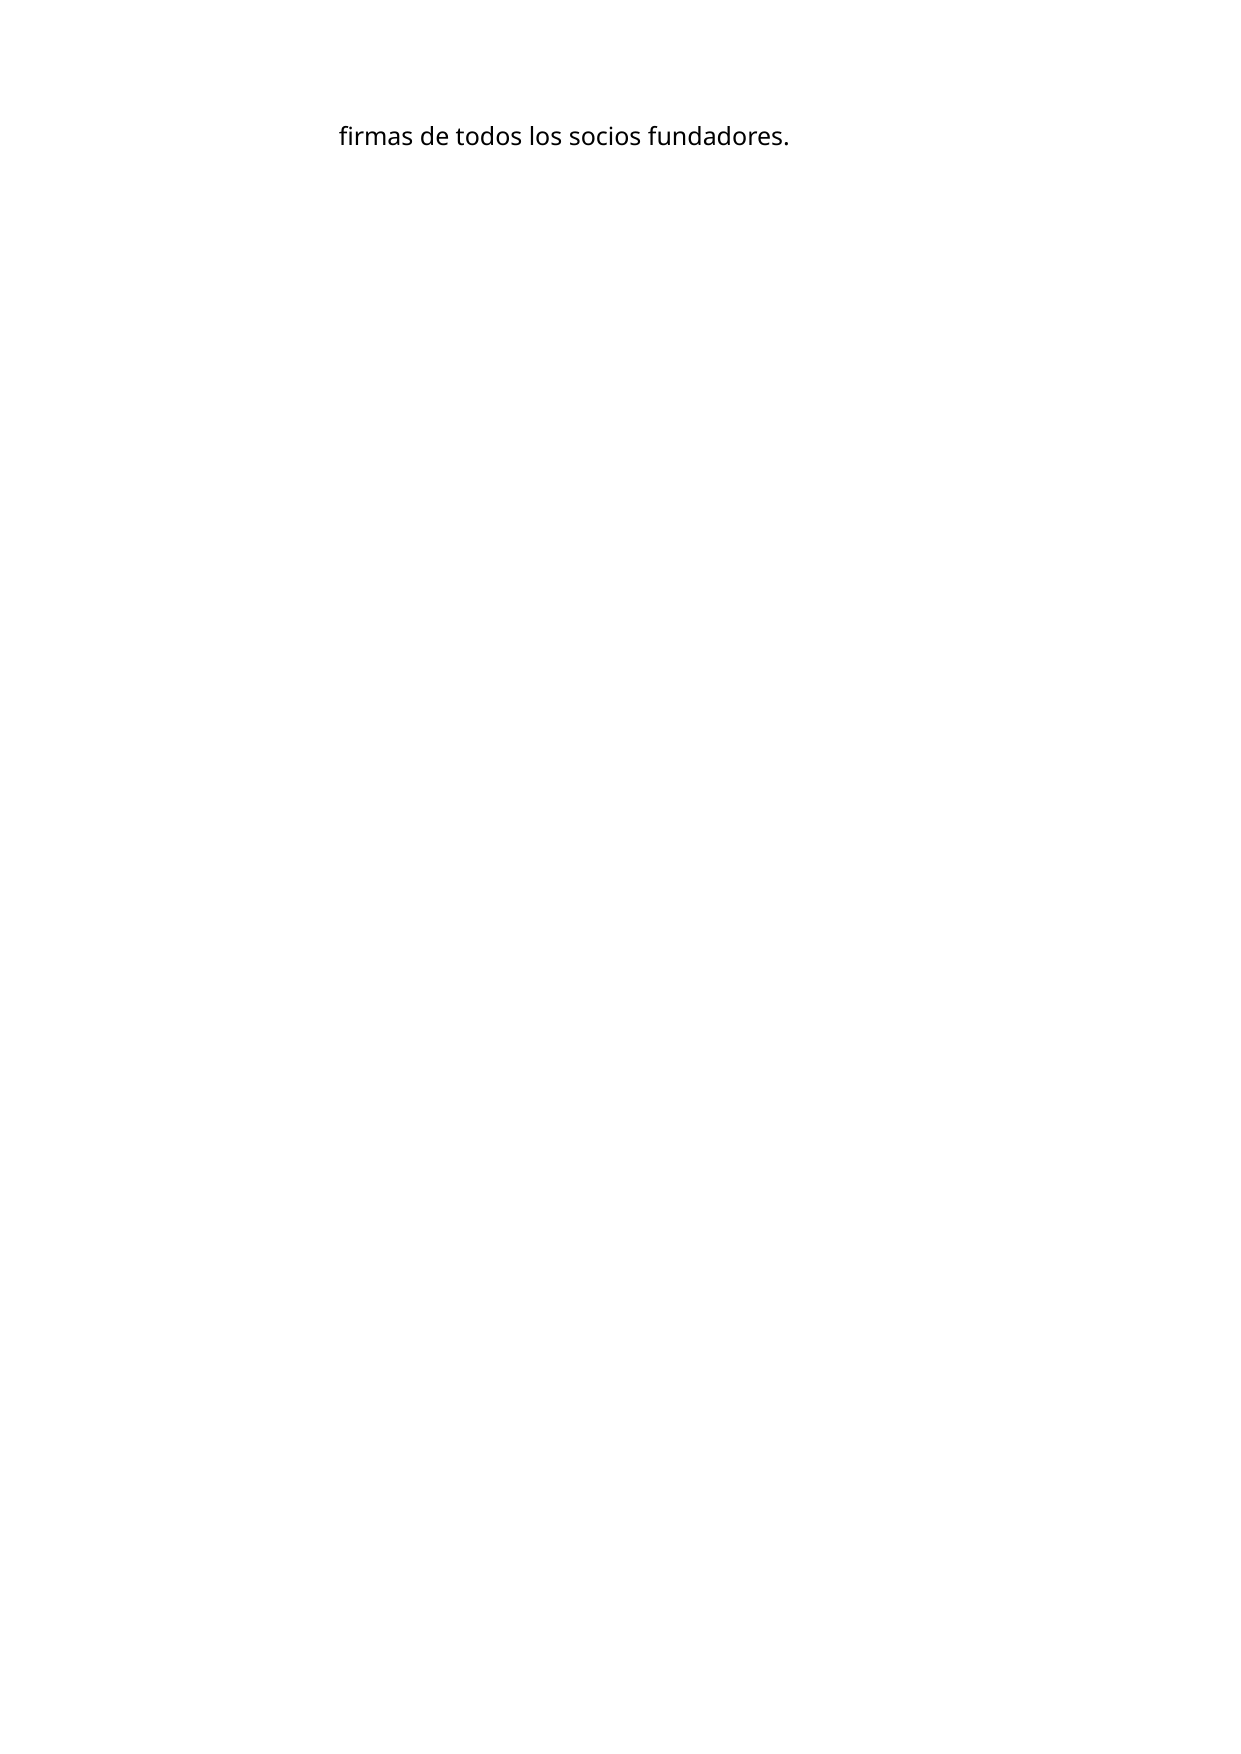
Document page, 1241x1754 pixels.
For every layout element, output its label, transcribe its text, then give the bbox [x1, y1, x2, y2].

text firmas de todos los socios fundadores. [338, 118, 1122, 152]
